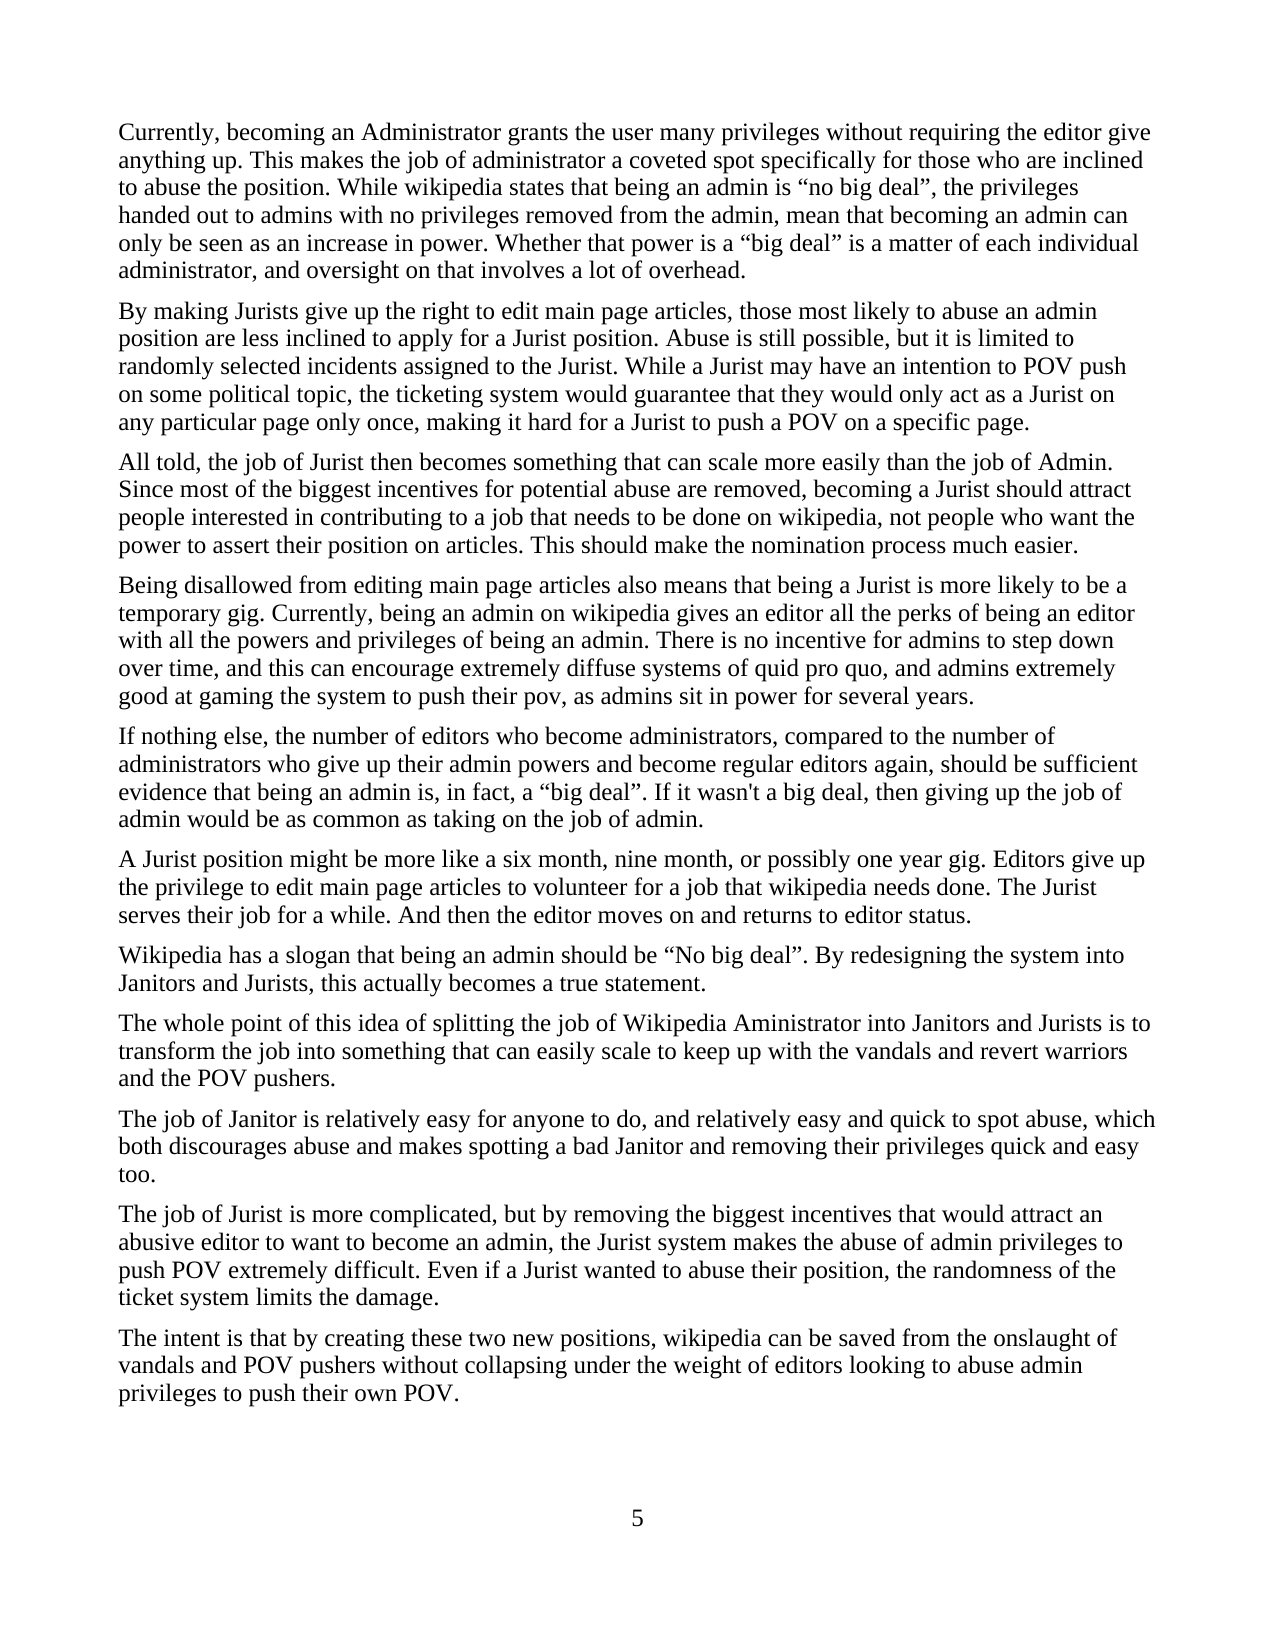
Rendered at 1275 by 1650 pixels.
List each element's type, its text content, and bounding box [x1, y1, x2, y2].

text All told, the job of Jurist then becomes something that can scale more easily than the job of Admin. Since most of the biggest incentives for potential abuse are removed, becoming a Jurist should attract people interested in contributing to a job that needs to be done on wikipedia, not people who want the power to assert their position on articles. This should make the nomination process much easier. [118, 448, 1157, 559]
text Wikipedia has a slogan that being an admin should be “No big deal”. By redesigning the system into Janitors and Jurists, this actually becomes a true statement. [118, 941, 1157, 997]
text A Jurist position might be more like a six month, nine month, or possibly one year gig. Editors give up the privilege to edit main page articles to volunteer for a job that wikipedia needs done. The Jurist serves their job for a while. And then the editor moves on and returns to editor status. [118, 846, 1157, 929]
text The job of Jurist is more complicated, but by removing the biggest incentives that would attract an abusive editor to want to become an admin, the Jurist system makes the abuse of admin privileges to push POV extremely difficult. Even if a Jurist wanted to abuse their position, the randomness of the ticket system limits the damage. [118, 1200, 1157, 1311]
text The whole point of this idea of splitting the job of Wikipedia Aministrator into Janitors and Jurists is to transform the job into something that can easily scale to keep up with the vandals and revert warriors and the POV pushers. [118, 1009, 1157, 1092]
text Being disallowed from editing main page articles also means that being a Jurist is more likely to be a temporary gig. Currently, being an admin on wikipedia gives an editor all the perks of being an editor with all the powers and privileges of being an admin. There is no incentive for admins to step down over time, and this can encourage extremely diffuse systems of quid pro quo, and admins extremely good at gaming the system to push their pov, as admins sit in power for several years. [118, 571, 1157, 710]
text The intent is that by creating these two new positions, wikipedia can be saved from the onslaught of vandals and POV pushers without collapsing under the weight of editors looking to abuse admin privileges to push their own POV. [118, 1324, 1157, 1407]
text The job of Janitor is relatively easy for anyone to do, and relatively easy and quick to spot abuse, which both discourages abuse and makes spotting a bad Janitor and removing their privileges quick and easy too. [118, 1105, 1157, 1188]
text Currently, becoming an Administrator grants the user many privileges without requiring the editor give anything up. This makes the job of administrator a coveted spot specifically for those who are inclined to abuse the position. While wikipedia states that being an admin is “no big deal”, the privileges handed out to admins with no privileges removed from the admin, mean that becoming an admin can only be seen as an increase in power. Whether that power is a “big deal” is a matter of each individual administrator, and oversight on that involves a lot of overhead. [118, 118, 1157, 284]
text By making Jurists give up the right to edit main page articles, those most likely to abuse an admin position are less inclined to apply for a Jurist position. Abuse is still possible, but it is limited to randomly selected incidents assigned to the Jurist. While a Jurist may have an intention to POV push on some political topic, the ticketing system would guarantee that they would only act as a Jurist on any particular page only once, making it hard for a Jurist to push a POV on a specific page. [118, 297, 1157, 435]
text If nothing else, the number of editors who become administrators, compared to the number of administrators who give up their admin powers and become regular editors again, should be sufficient evidence that being an admin is, in fact, a “big deal”. If it wasn't a big deal, then giving up the job of admin would be as common as taking on the job of admin. [118, 722, 1157, 833]
